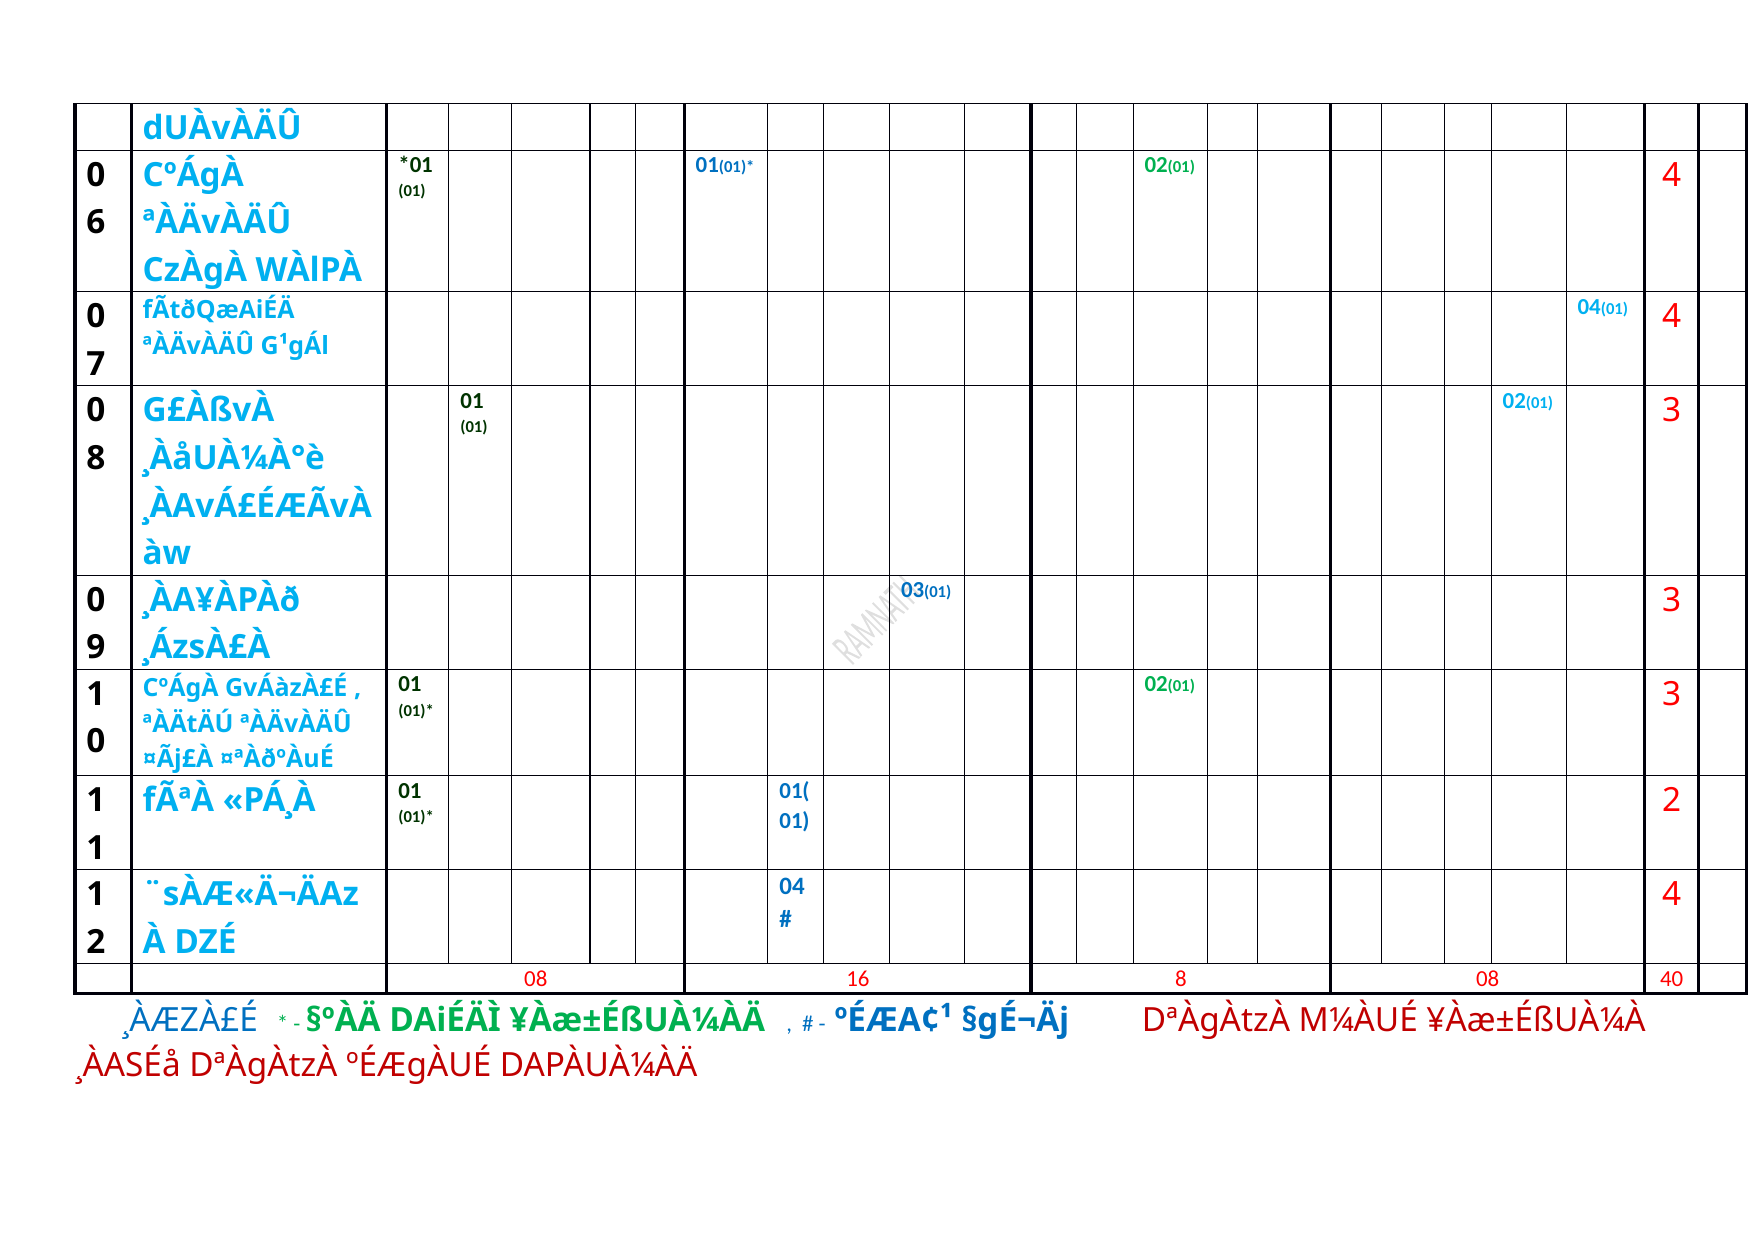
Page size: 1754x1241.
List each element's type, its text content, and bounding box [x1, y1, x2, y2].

table_cell [890, 670, 964, 775]
table_cell [686, 776, 767, 869]
table_cell [1492, 104, 1566, 149]
table_cell [1382, 292, 1444, 385]
table_cell [1258, 292, 1329, 385]
table_cell [965, 870, 1029, 963]
table_cell [449, 670, 511, 775]
table_cell [591, 386, 635, 574]
table_cell CºÁgÀ GvÁàzÀ£É , ªÀÄtÄÚ ªÀÄvÀÄÛ ¤Ãj£À ¤ªÀðºÀuÉ [133, 670, 385, 775]
table_cell [824, 670, 889, 775]
table_cell 10 [77, 670, 130, 775]
table_cell [1700, 870, 1745, 963]
table_cell [1077, 776, 1133, 869]
table_cell [1445, 292, 1491, 385]
table_cell 16 [686, 964, 1029, 992]
table_cell [1567, 576, 1643, 668]
table_cell [768, 292, 823, 385]
table_cell 09 [77, 576, 130, 668]
table_cell [1445, 776, 1491, 869]
table_cell 4 [1646, 870, 1697, 963]
table_cell [1208, 151, 1257, 291]
table_cell [133, 964, 385, 992]
table_cell [636, 104, 683, 149]
table_cell [1077, 386, 1133, 574]
table_cell [1700, 964, 1745, 992]
table_cell [1382, 670, 1444, 775]
table_cell [890, 776, 964, 869]
table_cell [591, 104, 635, 149]
table_cell [686, 386, 767, 574]
table_cell [1700, 386, 1745, 574]
table_cell 3 [1646, 386, 1697, 574]
table_cell [1492, 670, 1566, 775]
table_cell [1567, 151, 1643, 291]
table_cell [1700, 151, 1745, 291]
table_cell [1077, 576, 1133, 668]
table_cell [1134, 576, 1207, 668]
table_cell 3 [1646, 576, 1697, 668]
table_cell [1332, 386, 1381, 574]
table_cell [449, 292, 511, 385]
table_cell [965, 151, 1029, 291]
table_cell [890, 870, 964, 963]
table_cell [1077, 104, 1133, 149]
table_cell [388, 386, 448, 574]
table_cell [824, 104, 889, 149]
table_cell 06 [77, 151, 130, 291]
table_cell 08 [388, 964, 683, 992]
table_cell [636, 292, 683, 385]
table_cell [965, 670, 1029, 775]
table_cell [824, 870, 889, 963]
table_cell [1077, 670, 1133, 775]
table_cell 08 [1332, 964, 1643, 992]
table_cell [636, 386, 683, 574]
table_cell [1492, 292, 1566, 385]
table_cell [388, 870, 448, 963]
table_cell [768, 386, 823, 574]
table_cell 11 [77, 776, 130, 869]
table_cell [1492, 870, 1566, 963]
table_cell [965, 576, 1029, 668]
table_cell [1208, 386, 1257, 574]
table_cell [449, 104, 511, 149]
table_cell 01 (01) [449, 386, 511, 574]
table_cell 3 [1646, 670, 1697, 775]
table_cell [824, 292, 889, 385]
table_cell [1332, 670, 1381, 775]
table_cell [1077, 292, 1133, 385]
table_cell [512, 292, 589, 385]
table_cell [768, 104, 823, 149]
table_cell 04# [768, 870, 823, 963]
table_cell [1208, 576, 1257, 668]
table_cell [1382, 870, 1444, 963]
table_cell fÃªÀ «PÁ¸À [133, 776, 385, 869]
table_cell 02(01) [1134, 670, 1207, 775]
table_cell [965, 776, 1029, 869]
table_cell [1134, 776, 1207, 869]
table_cell [1134, 386, 1207, 574]
table_cell [591, 776, 635, 869]
table_cell [890, 151, 964, 291]
table_cell [591, 292, 635, 385]
table_cell [636, 151, 683, 291]
table_cell [1033, 104, 1076, 149]
table_cell [890, 386, 964, 574]
table_cell [591, 870, 635, 963]
table_cell [1258, 151, 1329, 291]
table_cell [1134, 292, 1207, 385]
table_cell [1208, 292, 1257, 385]
table_cell [1258, 104, 1329, 149]
table_cell 04(01) [1567, 292, 1643, 385]
table_cell ¨sÀÆ«Ä¬ÄAzÀ DZÉ [133, 870, 385, 963]
table_cell [1567, 386, 1643, 574]
table_cell [768, 576, 823, 668]
table_cell [1258, 870, 1329, 963]
table_cell 01 (01)* [388, 670, 448, 775]
table_cell [686, 670, 767, 775]
table_cell [686, 292, 767, 385]
table_cell [1700, 292, 1745, 385]
table_cell [1332, 576, 1381, 668]
table_cell [77, 104, 130, 149]
table_cell 02(01) [1492, 386, 1566, 574]
table_cell 4 [1646, 292, 1697, 385]
table_cell [449, 776, 511, 869]
table_cell [1700, 670, 1745, 775]
table_cell [512, 670, 589, 775]
table_cell dUÀvÀÄÛ [133, 104, 385, 149]
table_cell 01(01)* [686, 151, 767, 291]
table_cell [512, 386, 589, 574]
table_cell [965, 292, 1029, 385]
table_cell [686, 576, 767, 668]
text ¸ÀÆZÀ£É * - §ºÀÄ DAiÉÄÌ ¥Àæ±ÉßUÀ¼ÀÄ , # - ºÉÆA¢¹ §gÉ¬Äj DªÀgÀtzÀ M¼ÀUÉ ¥Àæ±ÉßUÀ¼À ¸ÀASÉå DªÀgÀtzÀ ºÉÆgÀUÉ DAPÀUÀ¼ÀÄ [75, 995, 1679, 1086]
table_cell [768, 670, 823, 775]
table_cell [824, 576, 889, 668]
table_cell [965, 104, 1029, 149]
table_cell [1033, 670, 1076, 775]
table_cell [1077, 870, 1133, 963]
table_cell [1332, 292, 1381, 385]
table_cell CºÁgÀ ªÀÄvÀÄÛ CzÀgÀ WÀlPÀ [133, 151, 385, 291]
table_cell [1332, 776, 1381, 869]
table_cell [1492, 151, 1566, 291]
table_cell [686, 104, 767, 149]
table_cell [1567, 776, 1643, 869]
table_cell [890, 292, 964, 385]
table_cell [1646, 104, 1697, 149]
table_cell [591, 576, 635, 668]
table_cell 01(01) [768, 776, 823, 869]
table_cell 4 [1646, 151, 1697, 291]
table_cell 03(01) [890, 576, 964, 668]
table_cell [1567, 870, 1643, 963]
table_cell [77, 964, 130, 992]
table_cell [1033, 870, 1076, 963]
table_cell 12 [77, 870, 130, 963]
table_cell [1445, 386, 1491, 574]
table_cell [1033, 386, 1076, 574]
table_cell [1033, 576, 1076, 668]
table_cell 40 [1646, 964, 1697, 992]
table_cell 2 [1646, 776, 1697, 869]
table_cell [636, 576, 683, 668]
table_cell [1134, 104, 1207, 149]
table_cell [890, 104, 964, 149]
table_cell [1567, 104, 1643, 149]
table_cell [1492, 776, 1566, 869]
table_cell 8 [1033, 964, 1329, 992]
table_cell [591, 151, 635, 291]
table_cell [1445, 576, 1491, 668]
table_cell [449, 576, 511, 668]
table_cell [1033, 776, 1076, 869]
table_cell [1382, 576, 1444, 668]
table_cell fÃtðQæAiÉÄ ªÀÄvÀÄÛ G¹gÁl [133, 292, 385, 385]
table_cell [449, 151, 511, 291]
table_cell [1258, 670, 1329, 775]
table_cell [1332, 151, 1381, 291]
table_cell [824, 151, 889, 291]
table_cell [388, 104, 448, 149]
table_cell [591, 670, 635, 775]
table_cell [1332, 104, 1381, 149]
table_cell [824, 776, 889, 869]
table_cell [1208, 104, 1257, 149]
table_cell [1567, 670, 1643, 775]
table_cell [768, 151, 823, 291]
table_cell [512, 870, 589, 963]
table_cell [1445, 104, 1491, 149]
table_cell *01 (01) [388, 151, 448, 291]
table_cell 07 [77, 292, 130, 385]
table_cell [1258, 576, 1329, 668]
table_cell [512, 576, 589, 668]
table_cell [388, 576, 448, 668]
table_cell [824, 386, 889, 574]
table_cell [686, 870, 767, 963]
table_cell [1332, 870, 1381, 963]
table_cell [1033, 292, 1076, 385]
table_cell [1208, 776, 1257, 869]
table_cell ¸ÀA¥ÀPÀð ¸ÁzsÀ£À [133, 576, 385, 668]
table_cell [636, 870, 683, 963]
table_cell [1382, 386, 1444, 574]
table_cell [1258, 386, 1329, 574]
table_cell [636, 776, 683, 869]
table_cell [1382, 104, 1444, 149]
table_cell [512, 151, 589, 291]
table_cell [1700, 576, 1745, 668]
table_cell [1208, 670, 1257, 775]
table_cell [1382, 151, 1444, 291]
table_cell [1208, 870, 1257, 963]
table_cell G£ÀßvÀ ¸ÀåUÀ¼À°è ¸ÀAvÁ£ÉÆÃvÀàw [133, 386, 385, 574]
table_cell 02(01) [1134, 151, 1207, 291]
table_cell [512, 104, 589, 149]
table_cell [1445, 151, 1491, 291]
table_cell [1492, 576, 1566, 668]
table_cell [1700, 776, 1745, 869]
table_cell [1382, 776, 1444, 869]
table_cell [1258, 776, 1329, 869]
table_cell [1077, 151, 1133, 291]
table_cell 08 [77, 386, 130, 574]
table_cell [512, 776, 589, 869]
table_cell [449, 870, 511, 963]
table_cell [388, 292, 448, 385]
table_cell [636, 670, 683, 775]
table_cell [1700, 104, 1745, 149]
table_cell 01 (01)* [388, 776, 448, 869]
table_cell [1445, 670, 1491, 775]
table_cell [1033, 151, 1076, 291]
table_cell [1134, 870, 1207, 963]
table_cell [965, 386, 1029, 574]
table_cell [1445, 870, 1491, 963]
